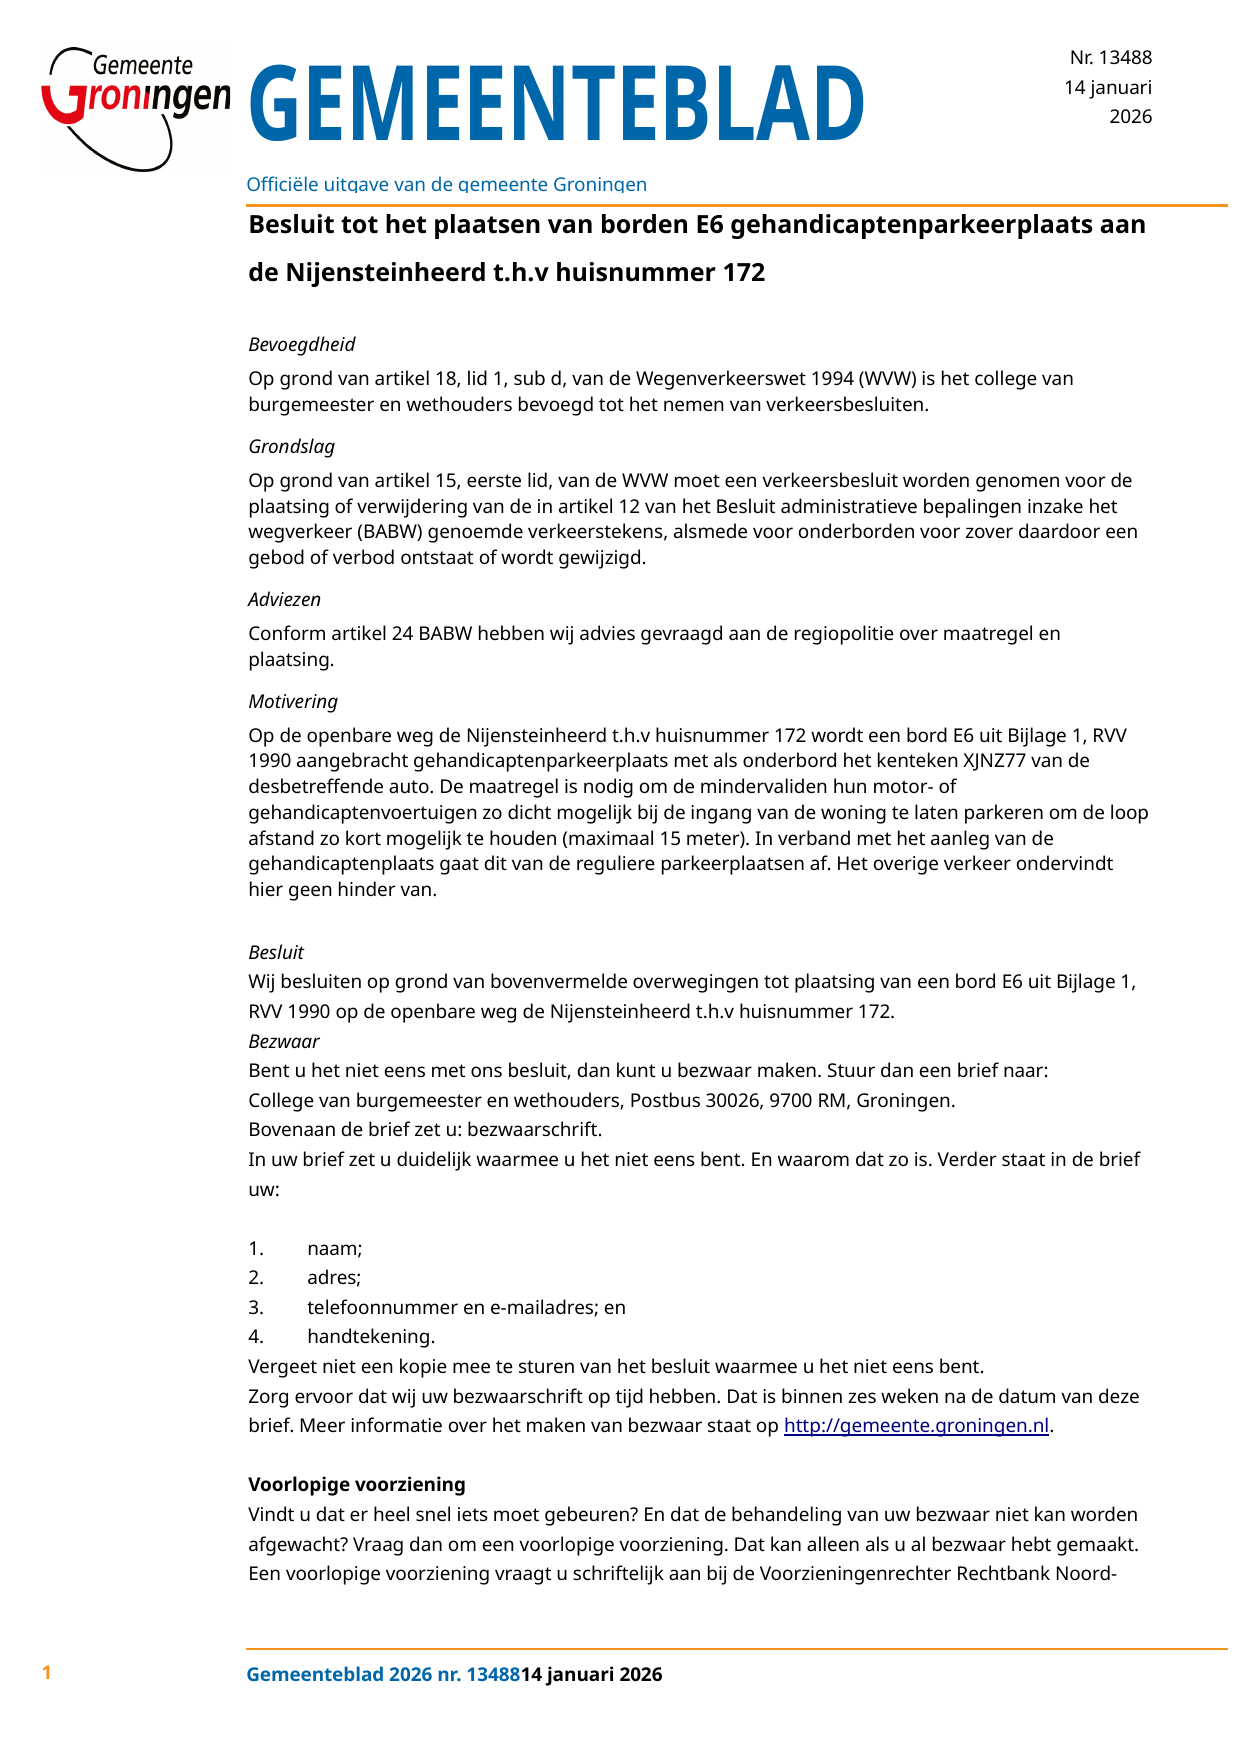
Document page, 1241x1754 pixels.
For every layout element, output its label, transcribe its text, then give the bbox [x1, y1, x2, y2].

picture [41, 47, 231, 172]
text Wij besluiten op grond van bovenvermelde overwegingen tot plaatsing van een bord E6 uit Bijlage 1, RVV 1990 op de openbare weg de Nijensteinheerd t.h.v huisnummer 172. [248, 969, 1152, 1024]
list telefoonnummer en e-mailadres; en [248, 1294, 1152, 1320]
text Voorlopige voorziening [248, 1472, 1152, 1497]
text Op de openbare weg de Nijensteinheerd t.h.v huisnummer 172 wordt een bord E6 uit Bijlage 1, RVV 1990 aangebracht gehandicaptenparkeerplaats met als onderbord het kenteken XJNZ77 van de desbetreffende auto. De maatregel is nodig om de mindervaliden hun motor- of gehandicaptenvoertuigen zo dicht mogelijk bij de ingang van de woning te laten parkeren om de loop afstand zo kort mogelijk te houden (maximaal 15 meter). In verband met het aanleg van de gehandicaptenplaats gaat dit van de reguliere parkeerplaatsen af. Het overige verkeer ondervindt hier geen hinder van. [248, 722, 1152, 902]
list naam; [248, 1235, 1152, 1261]
list adres; [248, 1264, 1152, 1290]
text Motivering [248, 688, 1152, 714]
text Vergeet niet een kopie mee te sturen van het besluit waarmee u het niet eens bent. [248, 1353, 1152, 1379]
text Op grond van artikel 15, eerste lid, van de WVW moet een verkeersbesluit worden genomen voor de plaatsing of verwijdering van de in artikel 12 van het Besluit administratieve bepalingen inzake het wegverkeer (BABW) genoemde verkeerstekens, alsmede voor onderborden voor zover daardoor een gebod of verbod ontstaat of wordt gewijzigd. [248, 467, 1152, 570]
text Bevoegdheid [248, 331, 1152, 357]
text Grondslag [248, 433, 1152, 459]
list handtekening. [248, 1324, 1152, 1349]
text Bovenaan de brief zet u: bezwaarschrift. [248, 1117, 1152, 1142]
text Besluit tot het plaatsen van borden E6 gehandicaptenparkeerplaats aan de Nijensteinheerd t.h.v huisnummer 172 [248, 207, 1152, 288]
text Zorg ervoor dat wij uw bezwaarschrift op tijd hebben. Dat is binnen zes weken na de datum van deze brief. Meer informatie over het maken van bezwaar staat op http://gemeente.groningen.nl. [248, 1383, 1152, 1438]
text Vindt u dat er heel snel iets moet gebeuren? En dat de behandeling van uw bezwaar niet kan worden afgewacht? Vraag dan om een voorlopige voorziening. Dat kan alleen als u al bezwaar hebt gemaakt. Een voorlopige voorziening vraagt u schriftelijk aan bij de Voorzieningenrechter Rechtbank Noord- [248, 1501, 1152, 1586]
text Bent u het niet eens met ons besluit, dan kunt u bezwaar maken. Stuur dan een brief naar: [248, 1057, 1152, 1083]
text Op grond van artikel 18, lid 1, sub d, van de Wegenverkeerswet 1994 (WVW) is het college van burgemeester en wethouders bevoegd tot het nemen van verkeersbesluiten. [248, 366, 1152, 417]
text Besluit [248, 939, 1152, 965]
text Conform artikel 24 BABW hebben wij advies gevraagd aan de regiopolitie over maatregel en plaatsing. [248, 620, 1152, 672]
text Bezwaar [248, 1028, 1152, 1053]
text College van burgemeester en wethouders, Postbus 30026, 9700 RM, Groningen. [248, 1087, 1152, 1113]
text Adviezen [248, 586, 1152, 612]
text In uw brief zet u duidelijk waarmee u het niet eens bent. En waarom dat zo is. Verder staat in de brief uw: [248, 1146, 1152, 1201]
